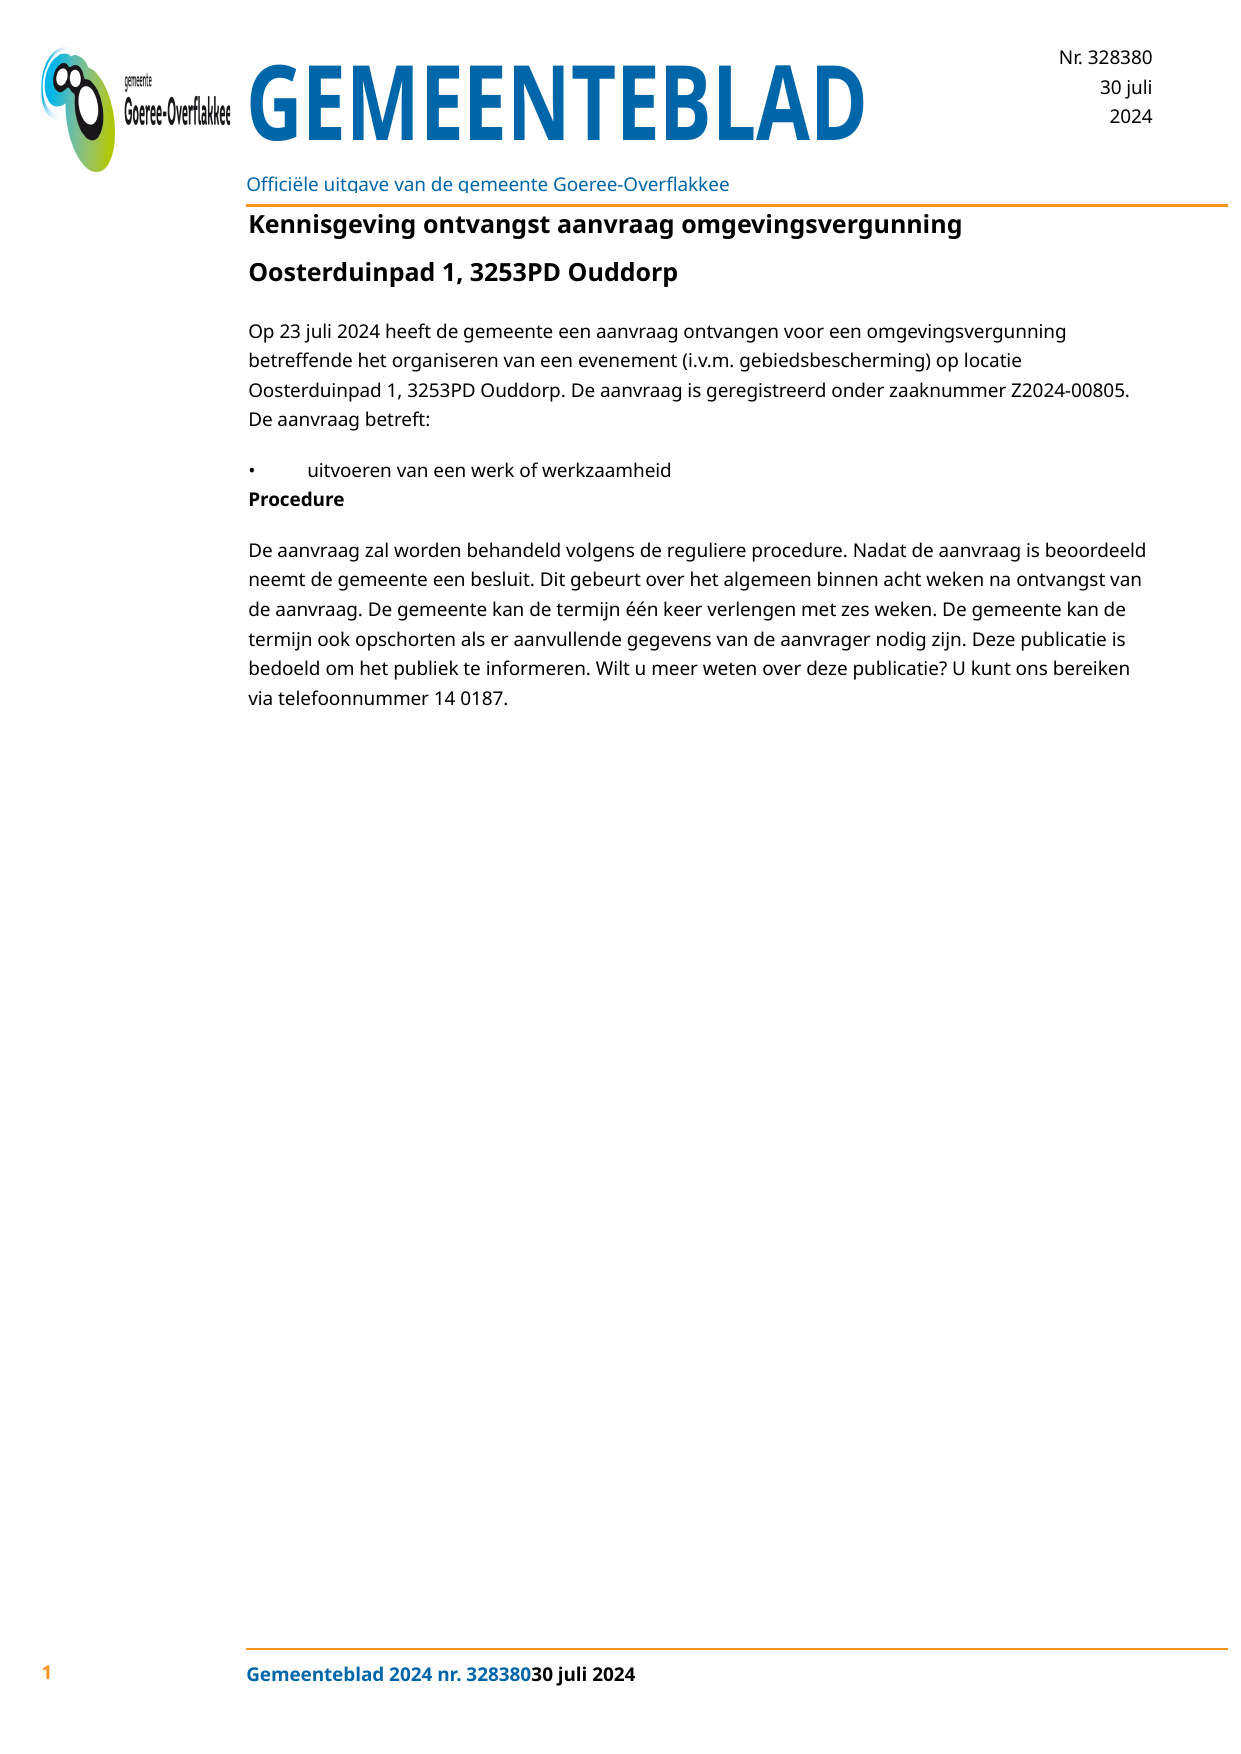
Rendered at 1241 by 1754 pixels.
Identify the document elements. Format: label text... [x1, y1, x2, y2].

text Procedure [248, 487, 1152, 512]
text Op 23 juli 2024 heeft de gemeente een aanvraag ontvangen voor een omgevingsvergunning betreffende het organiseren van een evenement (i.v.m. gebiedsbescherming) op locatie Oosterduinpad 1, 3253PD Ouddorp. De aanvraag is geregistreerd onder zaaknummer Z2024-00805. De aanvraag betreft: [248, 318, 1152, 432]
text De aanvraag zal worden behandeld volgens de reguliere procedure. Nadat de aanvraag is beoordeeld neemt de gemeente een besluit. Dit gebeurt over het algemeen binnen acht weken na ontvangst van de aanvraag. De gemeente kan de termijn één keer verlengen met zes weken. De gemeente kan de termijn ook opschorten als er aanvullende gegevens van de aanvrager nodig zijn. Deze publicatie is bedoeld om het publiek te informeren. Wilt u meer weten over deze publicatie? U kunt ons bereiken via telefoonnummer 14 0187. [248, 537, 1152, 711]
picture [41, 47, 231, 172]
text Kennisgeving ontvangst aanvraag omgevingsvergunning Oosterduinpad 1, 3253PD Ouddorp [248, 207, 1152, 288]
list uitvoeren van een werk of werkzaamheid [248, 457, 1152, 483]
